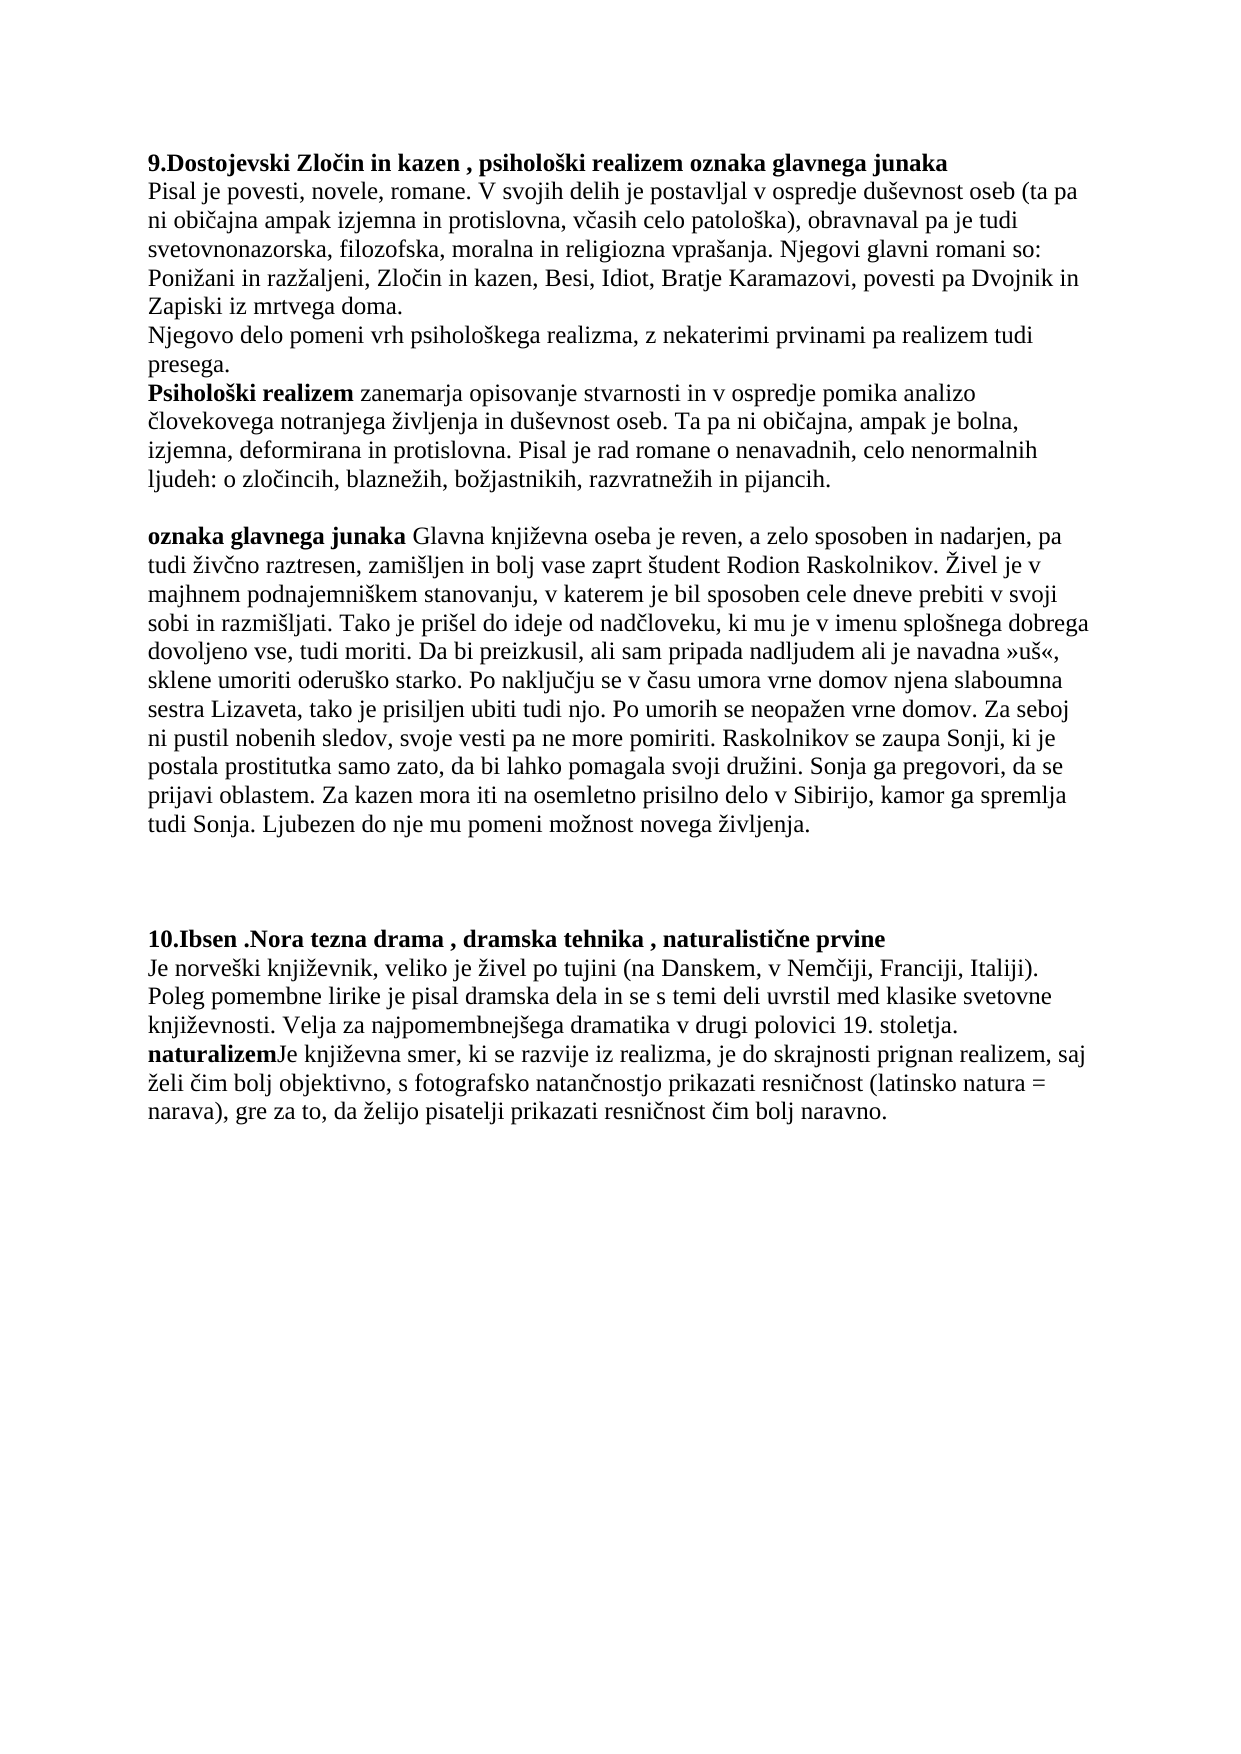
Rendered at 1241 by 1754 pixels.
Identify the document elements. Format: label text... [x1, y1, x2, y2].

text Njegovo delo pomeni vrh psihološkega realizma, z nekaterimi prvinami pa realizem tudi presega. [148, 320, 1093, 378]
text naturalizemJe književna smer, ki se razvije iz realizma, je do skrajnosti prignan realizem, saj želi čim bolj objektivno, s fotografsko natančnostjo prikazati resničnost (latinsko natura = narava), gre za to, da želijo pisatelji prikazati resničnost čim bolj naravno. [148, 1039, 1093, 1125]
text Pisal je povesti, novele, romane. V svojih delih je postavljal v ospredje duševnost oseb (ta pa ni običajna ampak izjemna in protislovna, včasih celo patološka), obravnaval pa je tudi svetovnonazorska, filozofska, moralna in religiozna vprašanja. Njegovi glavni romani so: Ponižani in razžaljeni, Zločin in kazen, Besi, Idiot, Bratje Karamazovi, povesti pa Dvojnik in Zapiski iz mrtvega doma. [148, 176, 1093, 320]
text oznaka glavnega junaka Glavna književna oseba je reven, a zelo sposoben in nadarjen, pa tudi živčno raztresen, zamišljen in bolj vase zaprt študent Rodion Raskolnikov. Živel je v majhnem podnajemniškem stanovanju, v katerem je bil sposoben cele dneve prebiti v svoji sobi in razmišljati. Tako je prišel do ideje od nadčloveku, ki mu je v imenu splošnega dobrega dovoljeno vse, tudi moriti. Da bi preizkusil, ali sam pripada nadljudem ali je navadna »uš«, sklene umoriti oderuško starko. Po naključju se v času umora vrne domov njena slaboumna sestra Lizaveta, tako je prisiljen ubiti tudi njo. Po umorih se neopažen vrne domov. Za seboj ni pustil nobenih sledov, svoje vesti pa ne more pomiriti. Raskolnikov se zaupa Sonji, ki je postala prostitutka samo zato, da bi lahko pomagala svoji družini. Sonja ga pregovori, da se prijavi oblastem. Za kazen mora iti na osemletno prisilno delo v Sibirijo, kamor ga spremlja tudi Sonja. Ljubezen do nje mu pomeni možnost novega življenja. [148, 521, 1093, 838]
text 9.Dostojevski Zločin in kazen , psihološki realizem oznaka glavnega junaka [148, 148, 1093, 176]
text 10.Ibsen .Nora tezna drama , dramska tehnika , naturalistične prvine [148, 924, 1093, 953]
text Psihološki realizem zanemarja opisovanje stvarnosti in v ospredje pomika analizo človekovega notranjega življenja in duševnost oseb. Ta pa ni običajna, ampak je bolna, izjemna, deformirana in protislovna. Pisal je rad romane o nenavadnih, celo nenormalnih ljudeh: o zločincih, blaznežih, božjastnikih, razvratnežih in pijancih. [148, 378, 1093, 493]
text Je norveški književnik, veliko je živel po tujini (na Danskem, v Nemčiji, Franciji, Italiji). Poleg pomembne lirike je pisal dramska dela in se s temi deli uvrstil med klasike svetovne književnosti. Velja za najpomembnejšega dramatika v drugi polovici 19. stoletja. [148, 953, 1093, 1039]
